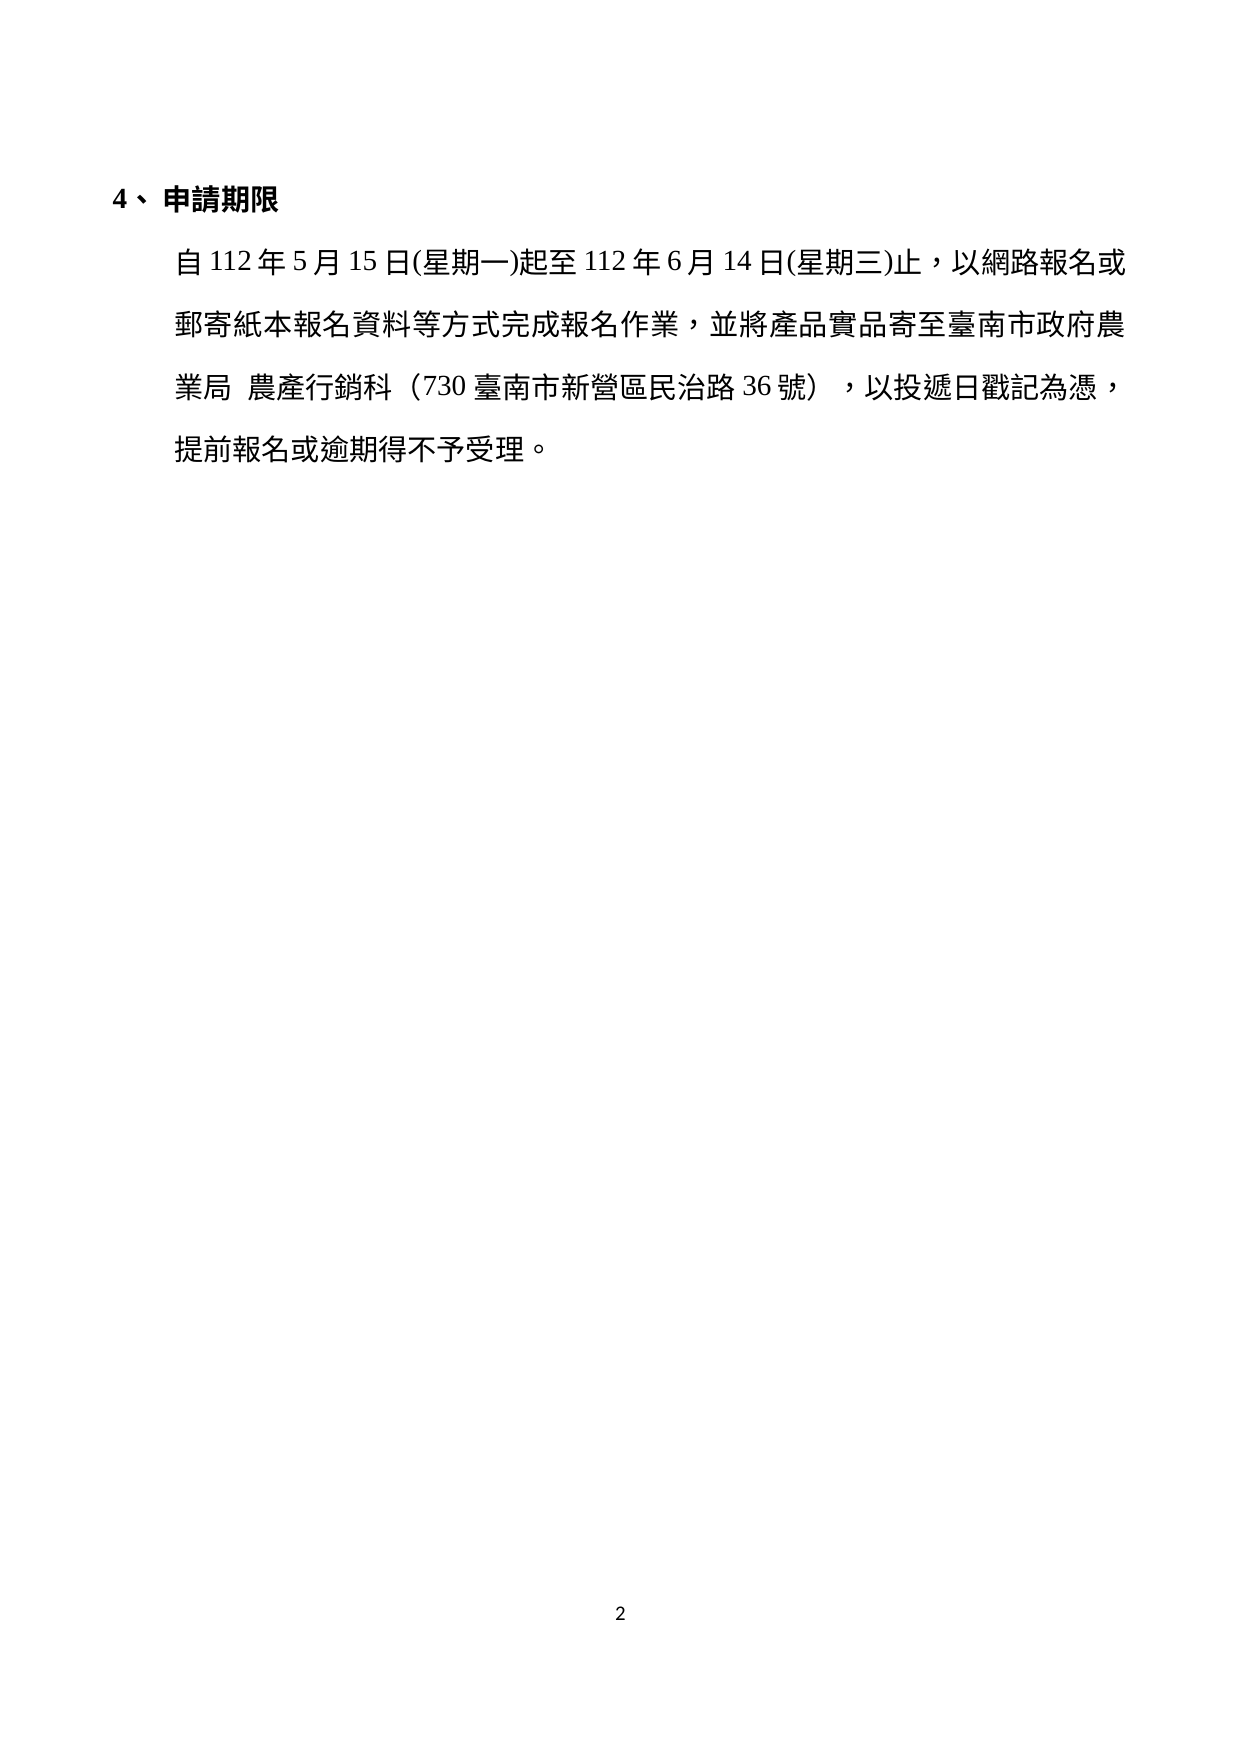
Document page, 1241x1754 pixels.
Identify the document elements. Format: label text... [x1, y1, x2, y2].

text 自112年5月15日(星期一)起至112年6月14日(星期三)止，以網路報名或郵寄紙本報名資料等方式完成報名作業，並將產品實品寄至臺南市政府農業局 農產行銷科（730 臺南市新營區民治路36號），以投遞日戳記為憑，提前報名或逾期得不予受理。 [174, 219, 1128, 469]
list 申請期限 [112, 156, 1128, 219]
